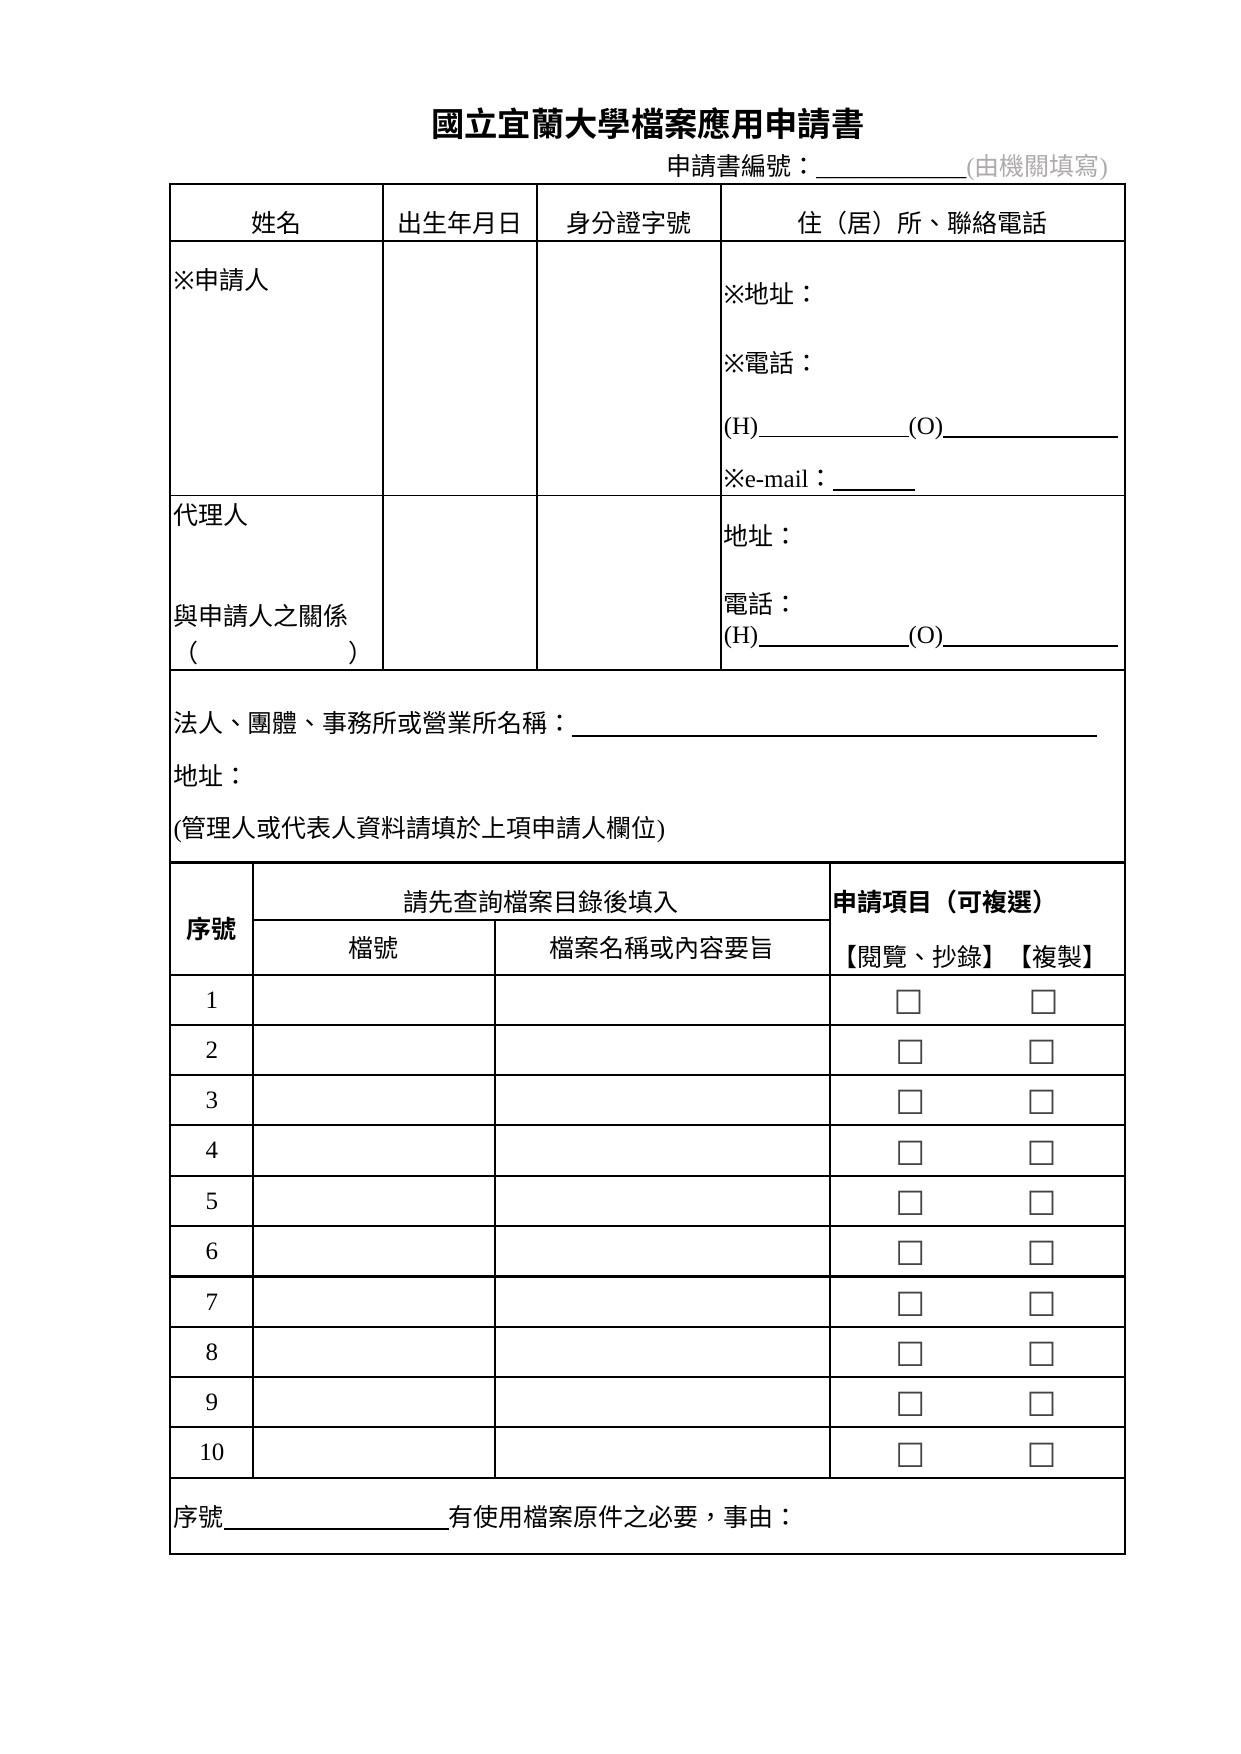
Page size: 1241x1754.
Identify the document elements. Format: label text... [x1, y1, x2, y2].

table_cell 檔案名稱或內容要旨 [496, 921, 829, 973]
table_cell [496, 1328, 829, 1376]
table_header 身分證字號 [538, 185, 720, 240]
table_cell 8 [171, 1328, 252, 1376]
table_cell [254, 1126, 494, 1175]
table_cell 法人、團體、事務所或營業所名稱： 地址： (管理人或代表人資料請填於上項申請人欄位) [171, 671, 1124, 861]
table_cell 10 [171, 1428, 252, 1477]
table_cell [496, 1076, 829, 1124]
table_cell 序號 [171, 864, 252, 973]
table_cell 2 [171, 1026, 252, 1074]
table_cell [538, 242, 720, 494]
table_cell ☐ ☐ [831, 1126, 1124, 1175]
table_header 出生年月日 [384, 185, 536, 240]
table_cell ☐ ☐ [831, 1328, 1124, 1376]
table_cell ☐ ☐ [831, 1026, 1124, 1074]
table_cell 地址： 電話： (H) (O) [722, 496, 1124, 669]
table_cell ☐ ☐ [831, 1378, 1124, 1426]
table_cell 1 [171, 976, 252, 1024]
table_cell 序號 有使用檔案原件之必要，事由： [171, 1479, 1124, 1552]
table_header 住（居）所、聯絡電話 [722, 185, 1124, 240]
table_cell ☐ ☐ [831, 1227, 1124, 1275]
table_cell [254, 1076, 494, 1124]
table_cell [496, 1177, 829, 1225]
table_cell [496, 1378, 829, 1426]
table_cell 3 [171, 1076, 252, 1124]
table_cell [384, 242, 536, 494]
table_cell 5 [171, 1177, 252, 1225]
table_cell [496, 1126, 829, 1175]
table_cell [496, 1026, 829, 1074]
table_cell ☐ ☐ [831, 1076, 1124, 1124]
table_cell 9 [171, 1378, 252, 1426]
table_cell 申請項目（可複選） 【閱覽、抄錄】【複製】 [831, 864, 1124, 973]
table_cell [496, 1278, 829, 1326]
table_cell ※地址： ※電話： (H) (O) ※e-mail： [722, 242, 1124, 494]
table_cell [254, 1227, 494, 1275]
table_cell [254, 1278, 494, 1326]
table_cell [496, 1227, 829, 1275]
table_cell 請先查詢檔案目錄後填入 [254, 864, 829, 918]
table_cell [538, 496, 720, 669]
table_cell 檔號 [254, 921, 494, 973]
table_cell ☐ ☐ [831, 976, 1124, 1024]
table_cell 代理人 與申請人之關係 （ ） [171, 496, 382, 669]
table_cell [384, 496, 536, 669]
table_cell 6 [171, 1227, 252, 1275]
table_cell 7 [171, 1278, 252, 1326]
table_header 姓名 [171, 185, 382, 240]
table_cell [254, 1177, 494, 1225]
table_cell 4 [171, 1126, 252, 1175]
table_cell [254, 1378, 494, 1426]
table_cell ☐ ☐ [831, 1278, 1124, 1326]
table_cell [496, 1428, 829, 1477]
table_cell ☐ ☐ [831, 1428, 1124, 1477]
table_cell ※申請人 [171, 242, 382, 494]
text 申請書編號：____________(由機關填寫) [187, 146, 1107, 183]
table_cell ☐ ☐ [831, 1177, 1124, 1225]
table_cell [254, 1328, 494, 1376]
table_cell [254, 1026, 494, 1074]
text 國立宜蘭大學檔案應用申請書 [187, 98, 1107, 146]
table_cell [254, 976, 494, 1024]
table_cell [254, 1428, 494, 1477]
table_cell [496, 976, 829, 1024]
